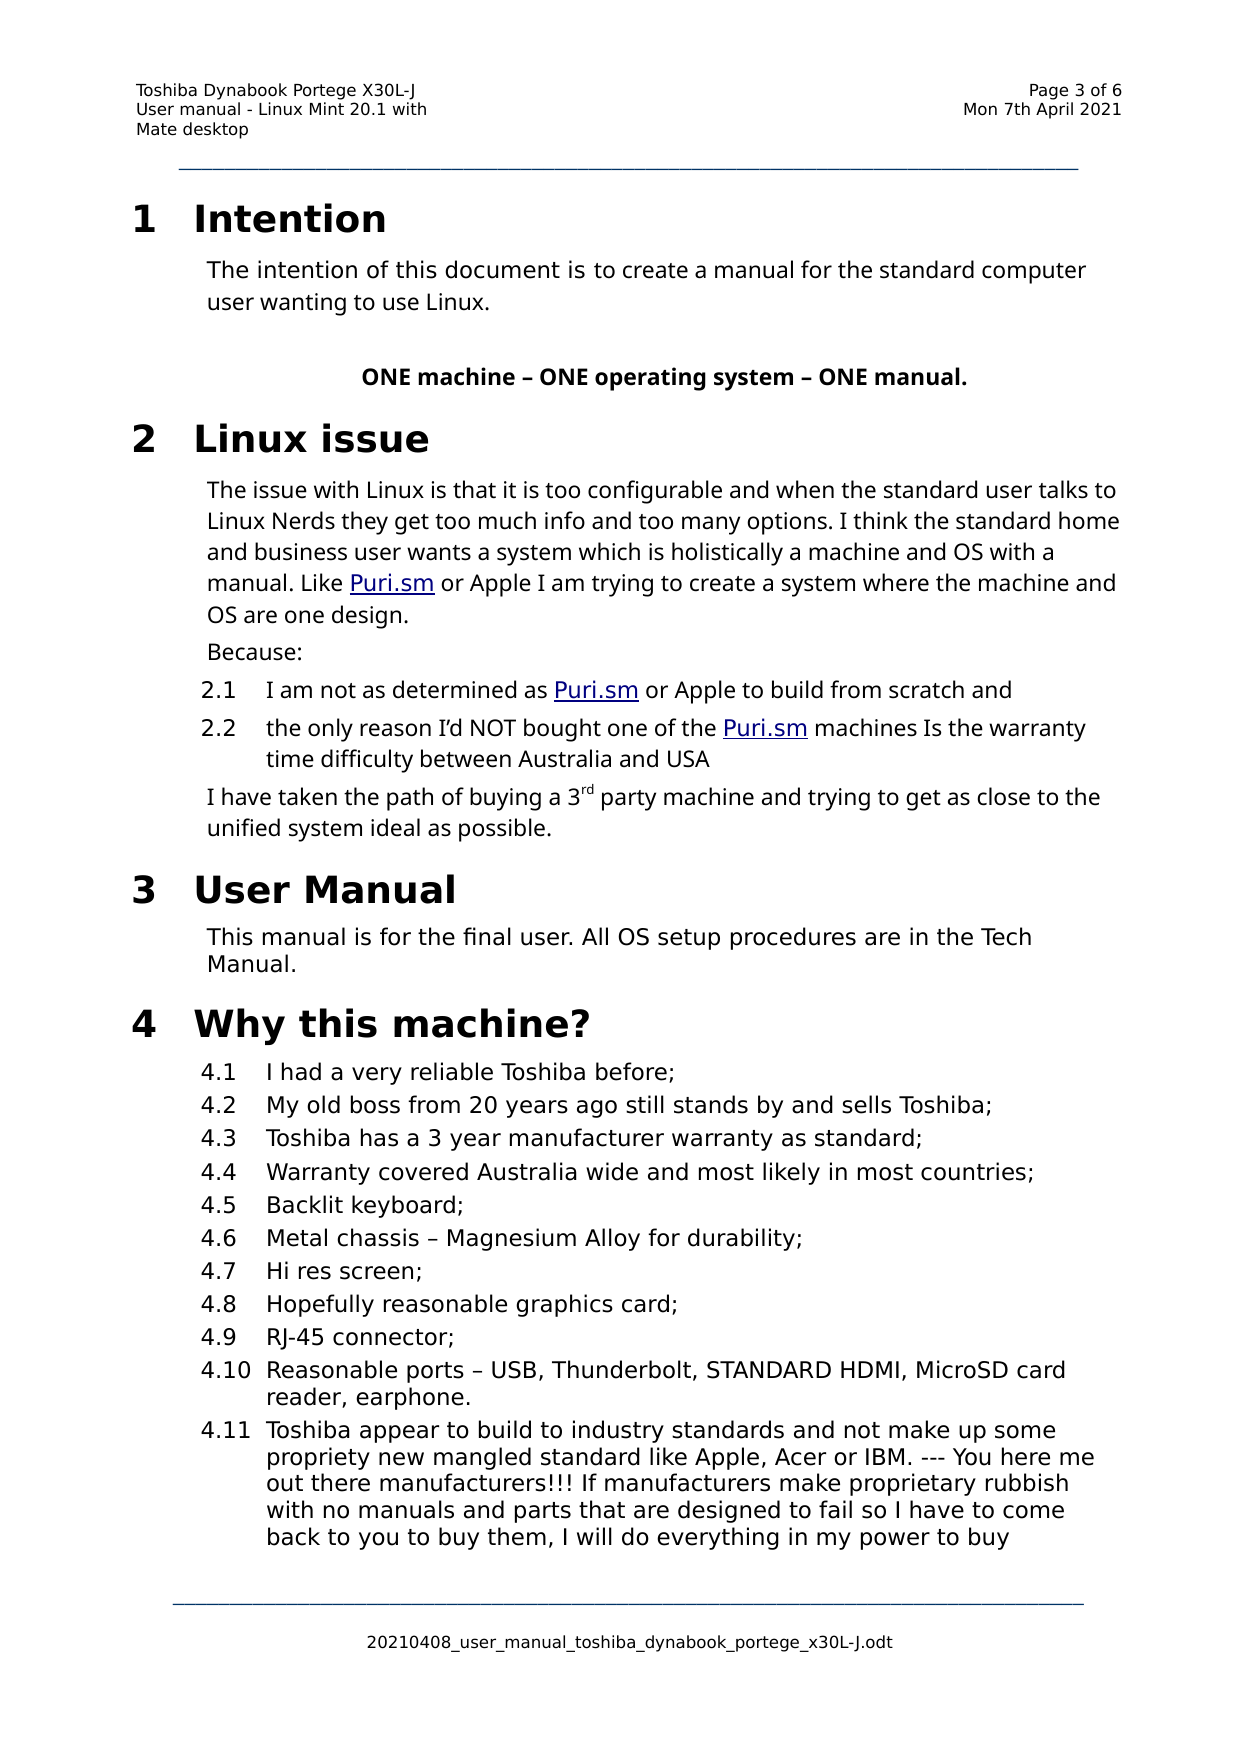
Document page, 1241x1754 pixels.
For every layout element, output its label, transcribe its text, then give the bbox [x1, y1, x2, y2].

list Backlit keyboard; [193, 1192, 1122, 1218]
subtitle Intention [118, 198, 1122, 242]
subtitle Why this machine? [118, 1003, 1122, 1047]
list RJ-45 connector; [193, 1324, 1122, 1351]
text Because: [207, 636, 1122, 668]
list Reasonable ports – USB, Thunderbolt, STANDARD HDMI, MicroSD card reader, earphone. [193, 1357, 1122, 1411]
list Warranty covered Australia wide and most likely in most countries; [193, 1159, 1122, 1185]
text The intention of this document is to create a manual for the standard computer user wanting to use Linux. [207, 254, 1122, 317]
subtitle User Manual [118, 868, 1122, 912]
list I am not as determined as Puri.sm or Apple to build from scratch and [193, 674, 1122, 705]
text I have taken the path of buying a 3rd party machine and trying to get as close to the unified system ideal as possible. [207, 781, 1122, 843]
list Hopefully reasonable graphics card; [193, 1291, 1122, 1318]
text ONE machine – ONE operating system – ONE manual. [207, 361, 1122, 392]
list Hi res screen; [193, 1258, 1122, 1285]
list Toshiba has a 3 year manufacturer warranty as standard; [193, 1126, 1122, 1152]
text The issue with Linux is that it is too configurable and when the standard user talks to Linux Nerds they get too much info and too many options. I think the standard home and business user wants a system which is holistically a machine and OS with a manual. Like Puri.sm or Apple I am trying to create a system where the machine and OS are one design. [207, 474, 1122, 630]
text This manual is for the final user. All OS setup procedures are in the Tech Manual. [207, 924, 1122, 978]
subtitle Linux issue [118, 417, 1122, 461]
list My old boss from 20 years ago still stands by and sells Toshiba; [193, 1092, 1122, 1119]
list I had a very reliable Toshiba before; [193, 1059, 1122, 1086]
list the only reason I’d NOT bought one of the Puri.sm machines Is the warranty time difficulty between Australia and USA [193, 712, 1122, 774]
list Metal chassis – Magnesium Alloy for durability; [193, 1225, 1122, 1252]
list Toshiba appear to build to industry standards and not make up some propriety new mangled standard like Apple, Acer or IBM. --- You here me out there manufacturers!!! If manufacturers make proprietary rubbish with no manuals and parts that are designed to fail so I have to come back to you to buy them, I will do everything in my power to buy [193, 1417, 1122, 1551]
